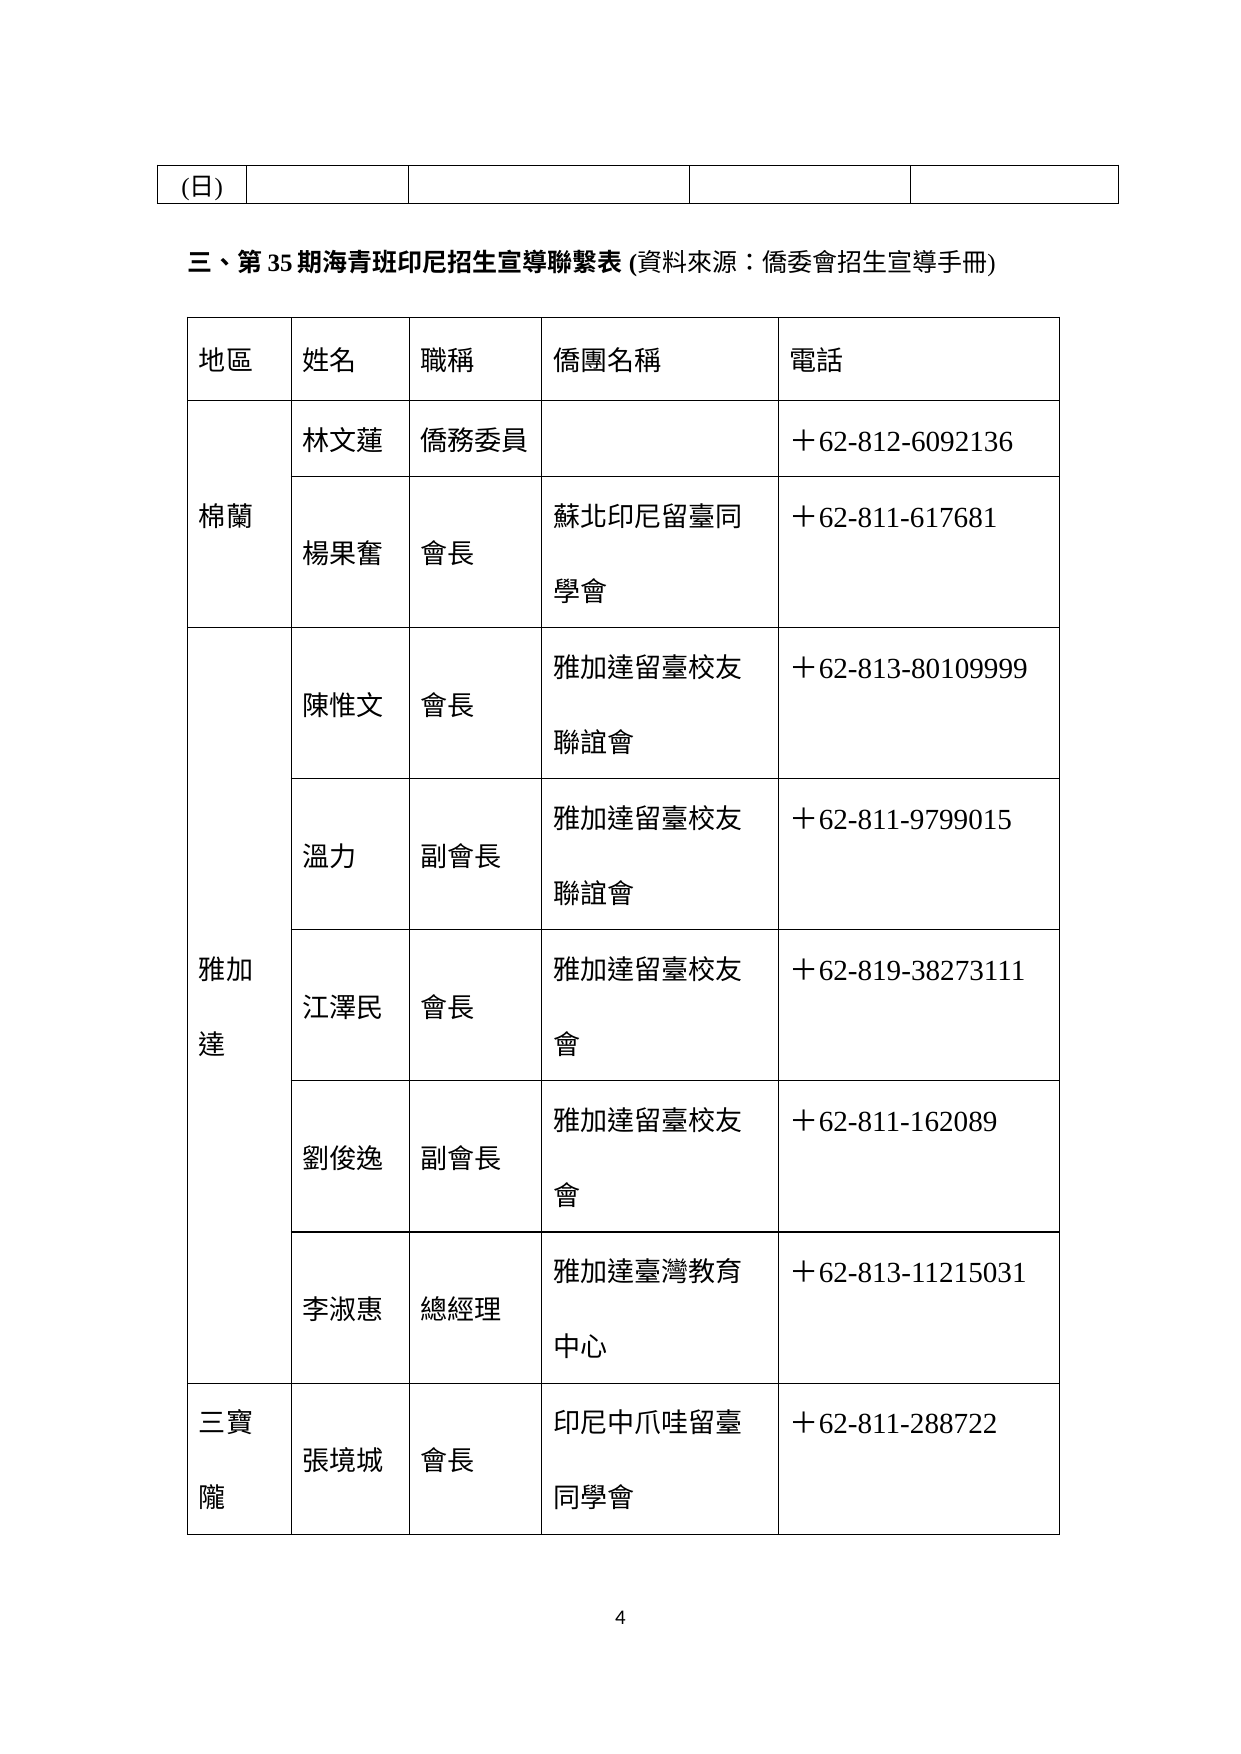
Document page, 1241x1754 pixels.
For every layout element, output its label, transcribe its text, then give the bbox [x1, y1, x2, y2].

table_cell ＋62-811-9799015 [779, 779, 1059, 929]
table_cell ＋62-813-11215031 [779, 1233, 1059, 1382]
table_cell 總經理 [410, 1233, 541, 1382]
table_cell ＋62-813-80109999 [779, 628, 1059, 778]
table_cell [911, 166, 1118, 203]
table_cell 雅加達留臺校友聯誼會 [542, 779, 778, 929]
table_cell ＋62-819-38273111 [779, 930, 1059, 1080]
table_cell 楊果奮 [292, 477, 409, 627]
table_cell 溫力 [292, 779, 409, 929]
table_cell 雅加達 [188, 628, 291, 1382]
table_cell [690, 166, 910, 203]
table_cell ＋62-812-6092136 [779, 401, 1059, 476]
table_cell 僑務委員 [410, 401, 541, 476]
table_cell ＋62-811-617681 [779, 477, 1059, 627]
table_header 電話 [779, 318, 1059, 400]
table_cell 副會長 [410, 1081, 541, 1231]
table_cell 會長 [410, 930, 541, 1080]
table_cell 張境城 [292, 1384, 409, 1533]
table_cell 江澤民 [292, 930, 409, 1080]
table_header 地區 [188, 318, 291, 400]
table_cell 雅加達臺灣教育中心 [542, 1233, 778, 1382]
table_header 職稱 [410, 318, 541, 400]
table_cell 林文蓮 [292, 401, 409, 476]
table_cell [409, 166, 689, 203]
text 三、第35期海青班印尼招生宣導聯繫表 (資料來源：僑委會招生宣導手冊) [187, 242, 1053, 279]
table_cell 會長 [410, 628, 541, 778]
table_cell 雅加達留臺校友聯誼會 [542, 628, 778, 778]
table_cell ＋62-811-162089 [779, 1081, 1059, 1231]
table_cell 陳惟文 [292, 628, 409, 778]
table_cell 印尼中爪哇留臺同學會 [542, 1384, 778, 1533]
table_header 姓名 [292, 318, 409, 400]
table_cell 蘇北印尼留臺同學會 [542, 477, 778, 627]
table_cell 雅加達留臺校友會 [542, 930, 778, 1080]
table_cell [542, 401, 778, 476]
table_cell ＋62-811-288722 [779, 1384, 1059, 1533]
table_cell 三寶隴 [188, 1384, 291, 1533]
table_cell 雅加達留臺校友會 [542, 1081, 778, 1231]
table_cell 副會長 [410, 779, 541, 929]
table_cell 棉蘭 [188, 401, 291, 627]
table_cell 會長 [410, 1384, 541, 1533]
table_cell [247, 166, 408, 203]
table_cell 劉俊逸 [292, 1081, 409, 1231]
table_cell 李淑惠 [292, 1233, 409, 1382]
table_cell (日) [158, 166, 246, 203]
table_header 僑團名稱 [542, 318, 778, 400]
table_cell 會長 [410, 477, 541, 627]
